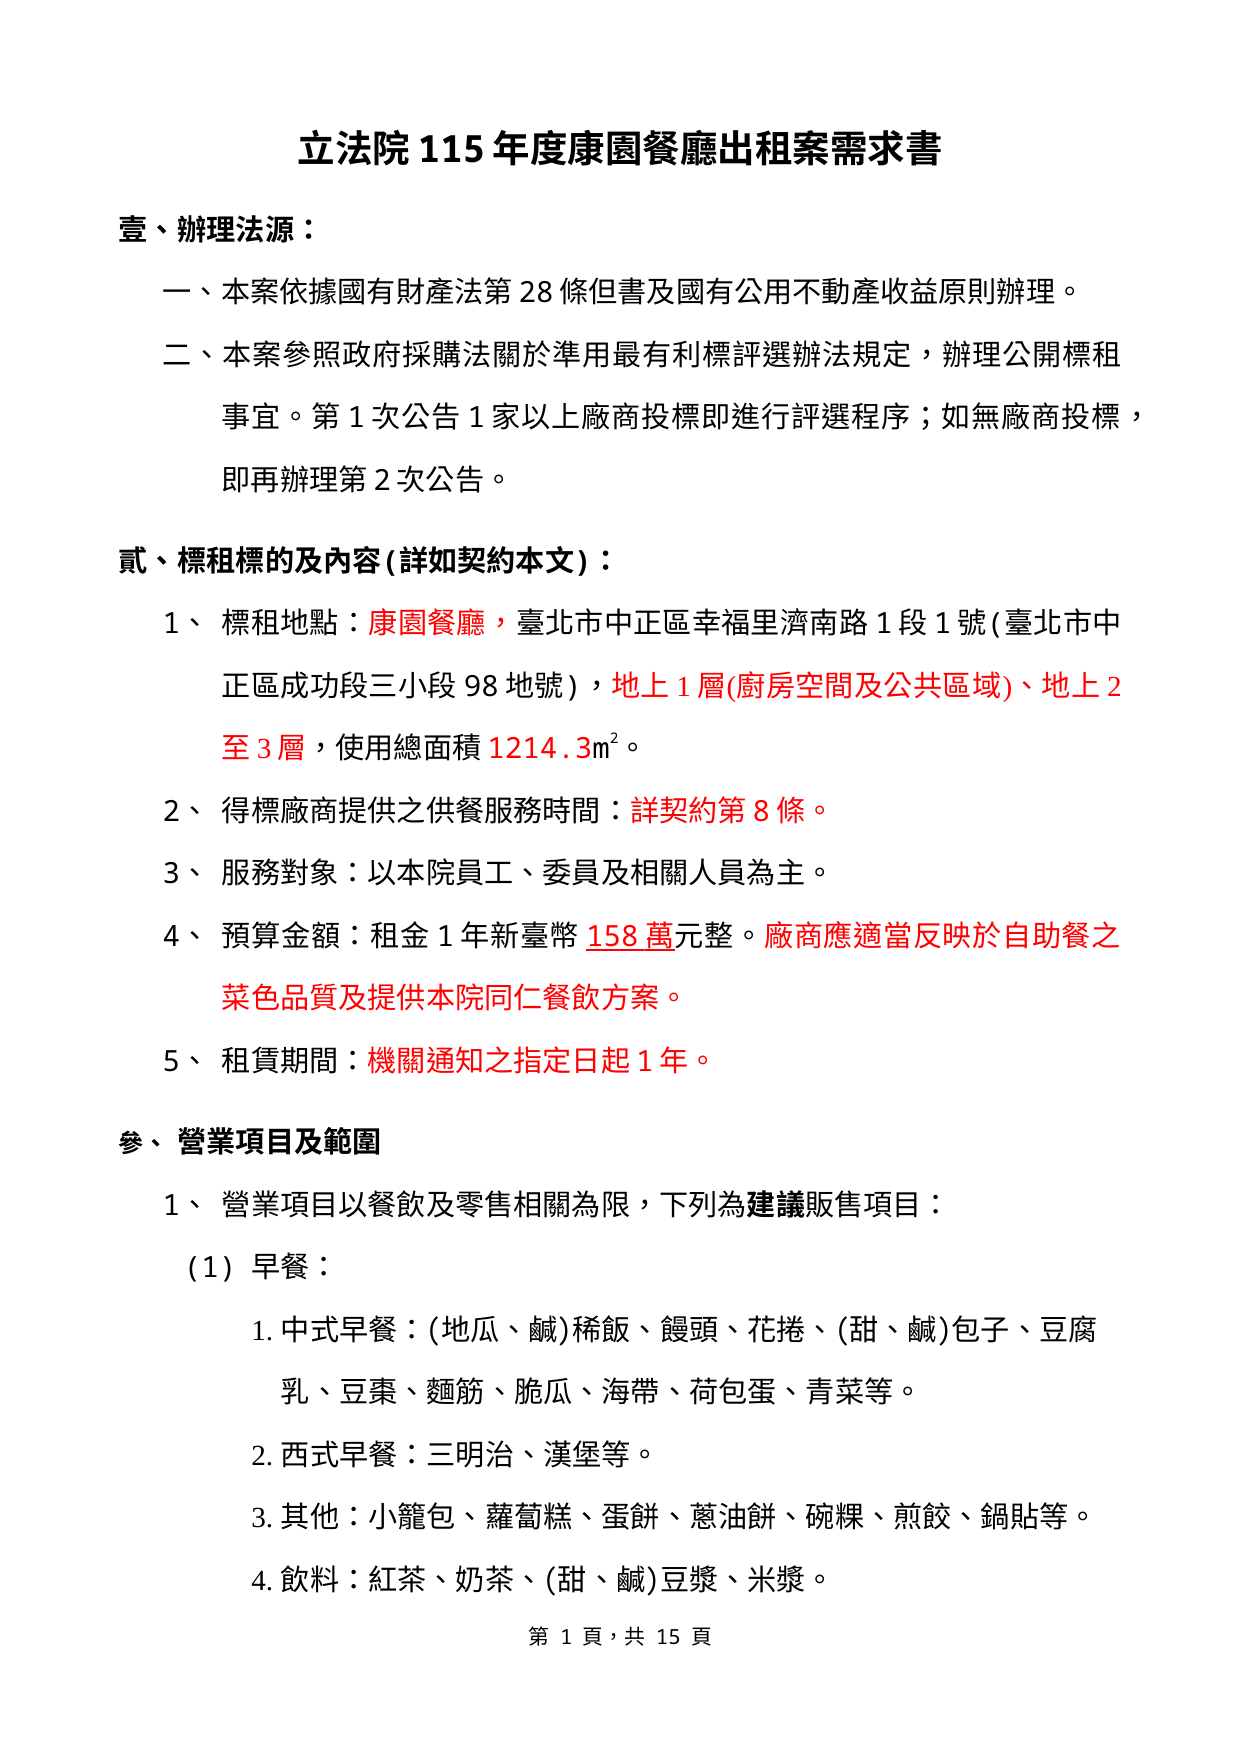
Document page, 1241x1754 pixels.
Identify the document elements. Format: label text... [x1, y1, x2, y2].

list 西式早餐：三明治、漢堡等。 [251, 1411, 1122, 1473]
list 營業項目以餐飲及零售相關為限，下列為建議販售項目： [162, 1161, 1122, 1223]
list 標租標的及內容(詳如契約本文)： [118, 517, 1122, 579]
list 標租地點：康園餐廳，臺北市中正區幸福里濟南路1段1號(臺北市中正區成功段三小段98地號)，地上1層(廚房空間及公共區域)、地上2至3層，使用總面積1214.3m2。 [162, 579, 1122, 767]
list 其他：小籠包、蘿蔔糕、蛋餅、蔥油餅、碗粿、煎餃、鍋貼等。 [251, 1473, 1122, 1536]
list 中式早餐：(地瓜、鹹)稀飯、饅頭、花捲、(甜、鹹)包子、豆腐乳、豆棗、麵筋、脆瓜、海帶、荷包蛋、青菜等。 [251, 1286, 1122, 1411]
text 立法院115年度康園餐廳出租案需求書 [118, 104, 1122, 167]
list 辦理法源： [118, 186, 1122, 248]
list 預算金額：租金1年新臺幣158萬元整。廠商應適當反映於自助餐之菜色品質及提供本院同仁餐飲方案。 [162, 892, 1122, 1017]
list 營業項目及範圍 [118, 1098, 1122, 1161]
list 得標廠商提供之供餐服務時間：詳契約第8條。 [162, 767, 1122, 829]
list 早餐： [236, 1223, 1122, 1286]
list 服務對象：以本院員工、委員及相關人員為主。 [162, 829, 1122, 892]
text 二、本案參照政府採購法關於準用最有利標評選辦法規定，辦理公開標租事宜。第1次公告1家以上廠商投標即進行評選程序；如無廠商投標，即再辦理第2次公告。 [162, 311, 1122, 498]
list 租賃期間：機關通知之指定日起1年。 [162, 1017, 1122, 1079]
list 飲料：紅茶、奶茶、(甜、鹹)豆漿、米漿。 [251, 1536, 1122, 1598]
text 一、本案依據國有財產法第28條但書及國有公用不動產收益原則辦理。 [162, 248, 1122, 311]
